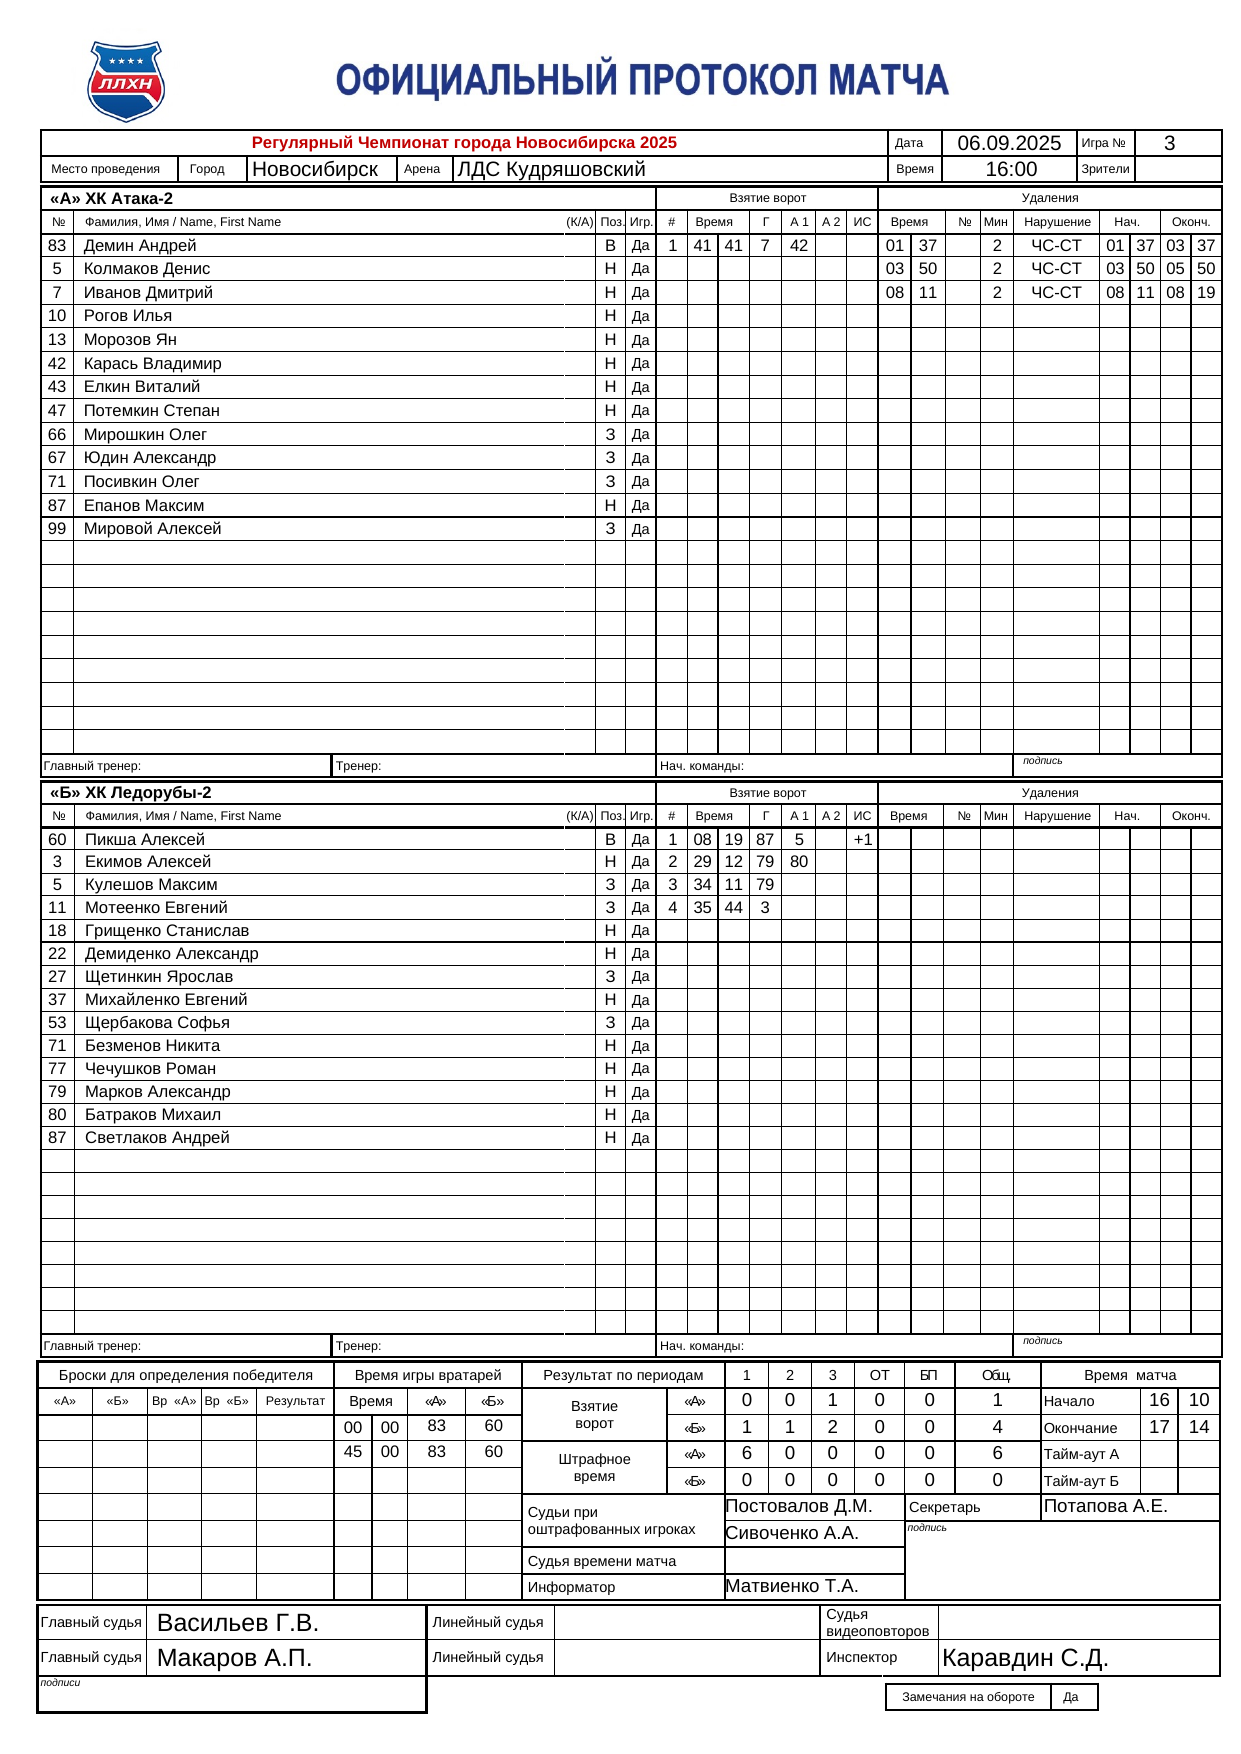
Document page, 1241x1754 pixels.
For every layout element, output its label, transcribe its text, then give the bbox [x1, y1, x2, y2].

table_cell [879, 989, 910, 1011]
table_header БП [905, 1363, 954, 1387]
table_cell [719, 920, 749, 941]
table_cell [657, 1012, 687, 1033]
table_cell [466, 1494, 521, 1520]
table_cell [1100, 352, 1129, 374]
table_cell [42, 659, 73, 682]
table_cell [39, 1441, 92, 1467]
table_cell Безменов Никита [75, 1035, 564, 1057]
table_cell ЛДС Кудряшовский [454, 157, 887, 181]
table_cell [1131, 636, 1160, 658]
table_cell [847, 305, 877, 327]
table_cell [750, 470, 781, 493]
table_cell 00 [373, 1416, 407, 1440]
table_cell [202, 1416, 256, 1440]
table_header Взятие ворот [657, 188, 877, 209]
table_cell Главный судья [39, 1640, 146, 1675]
table_cell [1192, 588, 1221, 611]
table_cell [816, 829, 846, 849]
table_cell [847, 235, 877, 256]
table_cell [1100, 1265, 1129, 1287]
table_cell [1014, 1219, 1099, 1241]
table_cell [750, 683, 781, 706]
table_cell [39, 1468, 92, 1493]
table_cell [944, 850, 980, 872]
table_cell [1014, 399, 1099, 422]
table_cell [750, 1265, 781, 1287]
table_cell [688, 423, 717, 445]
table_cell Нарушение [1014, 211, 1099, 233]
table_cell [657, 1288, 687, 1310]
table_cell [42, 1196, 74, 1218]
table_cell Нарушение [1014, 805, 1099, 826]
table_cell [782, 1173, 815, 1195]
table_cell [719, 446, 749, 469]
table_cell [565, 1219, 595, 1241]
table_cell Мин [981, 211, 1013, 233]
table_cell [1014, 1127, 1099, 1149]
table_cell [782, 1219, 815, 1241]
table_cell [1161, 659, 1190, 682]
table_cell [981, 683, 1013, 706]
table_cell [1100, 494, 1129, 516]
table_cell Н [596, 328, 625, 351]
table_cell Кулешов Максим [75, 874, 564, 895]
table_cell [626, 1242, 655, 1264]
table_cell [1014, 376, 1099, 398]
table_cell [565, 1150, 595, 1172]
table_cell [981, 376, 1013, 398]
table_cell Н [596, 399, 625, 422]
table_cell 1 [769, 1415, 811, 1440]
table_cell 00 [373, 1441, 407, 1467]
table_cell 83 [408, 1416, 465, 1440]
table_cell [782, 1265, 815, 1287]
table_cell [1100, 1127, 1129, 1149]
table_cell [93, 1494, 147, 1520]
table_cell [657, 470, 687, 493]
table_cell [596, 1196, 625, 1218]
table_cell «Б » [466, 1389, 521, 1413]
table_cell [657, 1035, 687, 1057]
table_cell [565, 1081, 595, 1103]
table_cell [912, 1196, 943, 1218]
table_cell [1192, 305, 1221, 327]
table_cell [75, 1242, 564, 1264]
table_cell [565, 565, 595, 587]
table_cell [408, 1547, 465, 1573]
table_cell [1192, 423, 1221, 445]
table_cell А 2 [816, 211, 846, 233]
table_cell Линейный судья [428, 1606, 554, 1639]
table_cell Поз. [596, 211, 625, 233]
table_cell [1131, 1035, 1160, 1057]
table_cell [912, 1058, 943, 1079]
table_cell [688, 989, 717, 1011]
table_cell [1131, 1127, 1160, 1149]
table_cell [688, 541, 717, 564]
table_cell [565, 1173, 595, 1195]
table_cell [847, 1150, 877, 1172]
table_cell 16:00 [943, 157, 1076, 181]
table_cell Каравдин С.Д. [939, 1640, 1219, 1675]
table_cell [981, 470, 1013, 493]
table_cell Рогов Илья [74, 305, 564, 327]
table_cell [75, 1173, 564, 1195]
table_cell [847, 636, 877, 658]
table_cell Главный тренер: [42, 1335, 330, 1356]
table_cell [750, 328, 781, 351]
table_cell [1100, 612, 1129, 634]
table_cell Г [750, 211, 781, 233]
table_header Удаления [879, 188, 1221, 209]
table_cell 10 [1179, 1389, 1219, 1413]
table_cell [1192, 943, 1221, 964]
table_cell [257, 1574, 333, 1599]
table_cell [1100, 1196, 1129, 1218]
table_cell Игр. [626, 211, 655, 233]
table_cell [688, 1150, 717, 1172]
table_cell [750, 1127, 781, 1149]
table_cell Мирошкин Олег [74, 423, 564, 445]
table_cell [879, 683, 910, 706]
table_cell Нач. [1100, 211, 1160, 233]
table_cell [657, 328, 687, 351]
table_cell 22 [42, 943, 74, 964]
table_cell [847, 730, 877, 753]
table_cell Елкин Виталий [74, 376, 564, 398]
table_cell [912, 423, 945, 445]
table_cell [782, 1104, 815, 1126]
table_cell 60 [466, 1416, 521, 1440]
table_cell 2 [657, 850, 687, 872]
table_cell Да [626, 1081, 655, 1103]
table_cell [912, 376, 945, 398]
table_cell [565, 1242, 595, 1264]
table_cell [565, 494, 595, 516]
table_cell Игр. [626, 805, 655, 826]
table_cell [74, 707, 564, 729]
table_cell [719, 281, 749, 303]
table_cell [816, 1150, 846, 1172]
table_cell [847, 541, 877, 564]
table_cell В [596, 235, 625, 256]
table_cell [596, 636, 625, 658]
table_cell [565, 1104, 595, 1126]
table_cell Нач. команды: [657, 755, 1012, 776]
table_cell [981, 305, 1013, 327]
table_cell [1192, 874, 1221, 895]
table_cell [565, 305, 595, 327]
table_cell Тайм-аут А [1042, 1441, 1140, 1467]
table_cell 77 [42, 1058, 74, 1079]
table_cell [1014, 1150, 1099, 1172]
table_cell [912, 966, 943, 987]
table_cell [1100, 966, 1129, 987]
table_cell [1192, 446, 1221, 469]
table_cell [879, 1081, 910, 1103]
table_cell подписи [39, 1677, 425, 1711]
table_cell [782, 896, 815, 918]
table_header Результат по периодам [523, 1363, 724, 1387]
table_cell [1131, 683, 1160, 706]
table_cell [1192, 328, 1221, 351]
table_cell Н [596, 305, 625, 327]
table_cell [782, 730, 815, 753]
table_cell 44 [719, 896, 749, 918]
table_cell [1141, 1441, 1177, 1467]
table_cell [688, 1127, 717, 1149]
table_cell [1161, 874, 1190, 895]
table_cell [719, 541, 749, 564]
table_cell 41 [719, 235, 749, 256]
table_cell [1100, 423, 1129, 445]
table_cell [565, 541, 595, 564]
table_cell [565, 399, 595, 422]
table_cell Мин [981, 805, 1013, 826]
table_cell Тренер: [333, 755, 655, 776]
table_cell [1192, 659, 1221, 682]
table_cell [782, 636, 815, 658]
table_cell [1192, 376, 1221, 398]
table_cell [912, 850, 943, 872]
table_cell [1192, 541, 1221, 564]
table_cell «А» [668, 1389, 724, 1413]
table_cell Судья видеоповторов [821, 1606, 938, 1639]
table_cell [719, 683, 749, 706]
table_cell [750, 518, 781, 540]
table_cell [657, 588, 687, 611]
table_cell Секретарь [906, 1495, 1040, 1520]
table_cell [1014, 470, 1099, 493]
table_cell [782, 376, 815, 398]
table_cell [719, 943, 749, 964]
table_cell [1192, 683, 1221, 706]
table_cell 11 [719, 874, 749, 895]
table_cell 5 [42, 257, 73, 280]
table_cell [1192, 989, 1221, 1011]
table_cell [565, 1311, 595, 1333]
table_cell [816, 1173, 846, 1195]
table_cell [1014, 920, 1099, 941]
table_cell [688, 659, 717, 682]
table_cell [688, 376, 717, 398]
table_cell [74, 730, 564, 753]
table_cell Да [626, 518, 655, 540]
table_cell 0 [956, 1468, 1040, 1493]
table_cell [879, 966, 910, 987]
table_cell [879, 352, 910, 374]
table_cell 50 [912, 257, 945, 280]
table_cell Да [626, 376, 655, 398]
table_cell [1014, 874, 1099, 895]
table_cell [750, 636, 781, 658]
table_cell [565, 920, 595, 941]
table_cell [565, 612, 595, 634]
table_cell [946, 659, 980, 682]
table_cell [74, 683, 564, 706]
table_cell 71 [42, 470, 73, 493]
table_cell Мировой Алексей [74, 518, 564, 540]
table_cell [816, 612, 846, 634]
table_cell [816, 943, 846, 964]
table_cell [1192, 1242, 1221, 1264]
table_cell [42, 1219, 74, 1241]
table_cell [981, 1081, 1013, 1103]
table_cell [626, 1265, 655, 1287]
table_cell [719, 659, 749, 682]
table_cell [657, 352, 687, 374]
table_cell [847, 352, 877, 374]
table_cell [1014, 1265, 1099, 1287]
table_cell [1014, 588, 1099, 611]
table_cell [565, 328, 595, 351]
table_cell [847, 446, 877, 469]
table_cell [847, 1081, 877, 1103]
table_cell [1100, 1311, 1129, 1333]
table_cell [1161, 943, 1190, 964]
table_cell [782, 1242, 815, 1264]
table_cell [42, 588, 73, 611]
table_cell [1014, 896, 1099, 918]
table_cell [1161, 683, 1190, 706]
table_cell Время [688, 211, 749, 233]
table_cell [879, 518, 910, 540]
table_cell З [596, 470, 625, 493]
table_cell 0 [812, 1442, 854, 1467]
table_cell Да [626, 920, 655, 941]
table_cell [565, 730, 595, 753]
table_cell [816, 518, 846, 540]
table_cell [719, 518, 749, 540]
table_cell [750, 1058, 781, 1079]
table_cell [93, 1416, 147, 1440]
table_cell 29 [688, 850, 717, 872]
table_cell [565, 966, 595, 987]
table_cell [1131, 850, 1160, 872]
table_cell [565, 470, 595, 493]
table_cell [1100, 707, 1129, 729]
table_cell [981, 1012, 1013, 1033]
table_cell [688, 920, 717, 941]
table_cell 19 [1192, 281, 1221, 303]
table_cell «Б» [93, 1389, 147, 1413]
table_cell [75, 1150, 564, 1172]
table_cell [782, 659, 815, 682]
table_cell [912, 659, 945, 682]
table_header 2 [769, 1363, 811, 1387]
table_cell [148, 1521, 201, 1546]
table_cell [726, 1548, 904, 1573]
table_cell [879, 896, 910, 918]
table_cell Н [596, 920, 625, 941]
table_cell [750, 376, 781, 398]
table_cell [657, 612, 687, 634]
table_header «А» ХК Атака-2 [42, 188, 655, 209]
table_cell Да [626, 943, 655, 964]
table_cell [750, 659, 781, 682]
table_cell [847, 281, 877, 303]
table_cell [657, 565, 687, 587]
table_cell [944, 1012, 980, 1033]
table_cell [257, 1468, 333, 1493]
table_cell [847, 1058, 877, 1079]
table_cell 41 [688, 235, 717, 256]
table_cell [981, 989, 1013, 1011]
table_cell 87 [42, 1127, 74, 1149]
table_cell [816, 1035, 846, 1057]
table_cell [879, 636, 910, 658]
table_cell [565, 1035, 595, 1057]
table_cell 7 [750, 235, 781, 256]
table_cell [1161, 730, 1190, 753]
table_cell [912, 1265, 943, 1287]
table_cell [750, 541, 781, 564]
table_cell [946, 328, 980, 351]
table_cell Судьи при оштрафованных игроках [523, 1495, 724, 1546]
table_cell [782, 1058, 815, 1079]
table_cell [912, 707, 945, 729]
table_cell [1161, 423, 1190, 445]
table_cell [719, 565, 749, 587]
table_cell [912, 920, 943, 941]
table_cell [93, 1521, 147, 1546]
table_cell [912, 1012, 943, 1033]
table_cell [1100, 829, 1129, 849]
table_cell [42, 683, 73, 706]
table_cell [1192, 1081, 1221, 1103]
table_cell [912, 588, 945, 611]
table_cell [1192, 829, 1221, 849]
table_cell [596, 612, 625, 634]
table_cell [42, 1242, 74, 1264]
table_cell 0 [726, 1389, 768, 1413]
table_cell Город [179, 157, 246, 181]
table_cell [816, 376, 846, 398]
table_cell [657, 376, 687, 398]
table_cell [408, 1468, 465, 1493]
table_cell [981, 352, 1013, 374]
table_cell [1131, 1173, 1160, 1195]
table_cell [148, 1441, 201, 1467]
table_cell [565, 376, 595, 398]
table_cell [565, 896, 595, 918]
table_cell [1161, 328, 1190, 351]
table_cell [657, 943, 687, 964]
table_cell [565, 829, 595, 849]
table_cell [202, 1441, 256, 1467]
table_cell [944, 920, 980, 941]
table_cell [719, 1265, 749, 1287]
table_cell [39, 1494, 92, 1520]
table_cell [981, 328, 1013, 351]
table_cell [42, 1288, 74, 1310]
table_cell 17 [1141, 1415, 1177, 1440]
table_cell [816, 399, 846, 422]
table_cell [1014, 850, 1099, 872]
table_cell [847, 376, 877, 398]
table_cell [1014, 1242, 1099, 1264]
table_cell [944, 1265, 980, 1287]
table_cell [912, 1288, 943, 1310]
table_cell [816, 352, 846, 374]
table_cell [657, 305, 687, 327]
table_cell [626, 707, 655, 729]
table_cell [565, 518, 595, 540]
table_cell [981, 966, 1013, 987]
table_cell [782, 1150, 815, 1172]
table_cell [596, 707, 625, 729]
table_cell [466, 1547, 521, 1573]
table_cell [782, 1012, 815, 1033]
table_cell [946, 235, 980, 256]
table_cell [912, 943, 943, 964]
table_cell [688, 518, 717, 540]
table_cell Вр «Б» [202, 1389, 256, 1413]
table_cell [373, 1547, 407, 1573]
table_cell [1161, 612, 1190, 634]
table_cell 45 [335, 1441, 371, 1467]
table_cell [1014, 612, 1099, 634]
table_header ОТ [855, 1363, 904, 1387]
table_cell [847, 1035, 877, 1057]
table_cell [912, 470, 945, 493]
table_cell Судья времени матча [523, 1548, 724, 1573]
table_cell [1131, 446, 1160, 469]
table_cell [750, 494, 781, 516]
table_cell [1161, 565, 1190, 587]
table_cell [782, 588, 815, 611]
table_cell # [657, 805, 687, 826]
table_cell [847, 470, 877, 493]
table_cell 3 [750, 896, 781, 918]
table_cell [688, 966, 717, 987]
table_cell [1100, 1058, 1129, 1079]
table_cell [816, 470, 846, 493]
table_cell З [596, 966, 625, 987]
table_cell 1 [657, 235, 687, 256]
table_cell [596, 1150, 625, 1172]
table_cell 79 [42, 1081, 74, 1103]
table_cell [879, 494, 910, 516]
table_cell Демин Андрей [74, 235, 564, 256]
table_cell [596, 541, 625, 564]
table_cell [408, 1574, 465, 1599]
table_cell [782, 494, 815, 516]
table_cell [596, 1288, 625, 1310]
table_cell [1192, 399, 1221, 422]
table_cell [555, 1640, 819, 1675]
table_cell [1014, 1058, 1099, 1079]
table_cell [847, 1311, 877, 1333]
table_cell [657, 966, 687, 987]
table_cell [1131, 541, 1160, 564]
table_cell 5 [42, 874, 74, 895]
table_cell [981, 1265, 1013, 1287]
table_cell [373, 1521, 407, 1546]
table_cell [75, 1311, 564, 1333]
table_cell [981, 829, 1013, 849]
table_cell Сивоченко А.А. [726, 1521, 904, 1546]
table_cell [1100, 1219, 1129, 1241]
table_cell [1131, 829, 1160, 849]
table_cell [719, 352, 749, 374]
table_cell [847, 989, 877, 1011]
table_cell [74, 659, 564, 682]
table_cell [981, 636, 1013, 658]
table_cell [719, 730, 749, 753]
table_cell [750, 305, 781, 327]
table_cell [1131, 707, 1160, 729]
table_cell Фамилия, Имя / Name, First Name [74, 211, 565, 233]
table_cell [565, 683, 595, 706]
table_cell Да [626, 896, 655, 918]
table_cell [626, 588, 655, 611]
table_cell [1131, 1242, 1160, 1264]
table_cell [782, 612, 815, 634]
table_cell Потемкин Степан [74, 399, 564, 422]
table_cell Да [626, 470, 655, 493]
table_cell [688, 1196, 717, 1218]
table_cell [816, 1012, 846, 1033]
table_cell [1100, 874, 1129, 895]
table_cell [981, 1242, 1013, 1264]
table_cell Н [596, 1058, 625, 1079]
table_cell [879, 328, 910, 351]
table_cell [1100, 1104, 1129, 1126]
table_cell [1014, 1104, 1099, 1126]
table_cell [373, 1468, 407, 1493]
table_cell [981, 1196, 1013, 1218]
table_cell 7 [42, 281, 73, 303]
table_cell [657, 1150, 687, 1172]
table_cell [657, 920, 687, 941]
table_cell [912, 1311, 943, 1333]
table_cell [1192, 1104, 1221, 1126]
table_cell [750, 989, 781, 1011]
table_cell [944, 1127, 980, 1149]
table_cell Грищенко Станислав [75, 920, 564, 941]
table_cell 42 [782, 235, 815, 256]
table_cell № [946, 211, 980, 233]
table_cell [946, 730, 980, 753]
table_cell [688, 707, 717, 729]
table_cell [202, 1574, 256, 1599]
table_cell [1100, 636, 1129, 658]
table_cell [202, 1468, 256, 1493]
table_cell [879, 1219, 910, 1241]
table_cell [912, 352, 945, 374]
table_cell [944, 1219, 980, 1241]
table_cell Оконч. [1161, 211, 1221, 233]
table_cell [912, 612, 945, 634]
table_cell [1192, 920, 1221, 941]
table_cell [1161, 446, 1190, 469]
table_cell [782, 470, 815, 493]
table_cell 6 [956, 1442, 1040, 1467]
table_cell [93, 1468, 147, 1493]
table_cell [688, 1035, 717, 1057]
table_cell [847, 943, 877, 964]
table_cell [1014, 707, 1099, 729]
table_cell 3 [42, 850, 74, 872]
table_cell 43 [42, 376, 73, 398]
table_cell [946, 257, 980, 280]
table_cell [1161, 588, 1190, 611]
table_cell [596, 1311, 625, 1333]
table_cell Время [889, 157, 941, 181]
table_cell [847, 1219, 877, 1241]
table_cell [1131, 920, 1160, 941]
table_cell [466, 1574, 521, 1599]
table_cell [847, 707, 877, 729]
table_cell [1192, 1012, 1221, 1033]
table_cell [75, 1288, 564, 1310]
table_cell [750, 257, 781, 280]
table_cell [428, 1677, 882, 1711]
table_cell Да [626, 257, 655, 280]
table_cell [93, 1574, 147, 1599]
table_cell [750, 1012, 781, 1033]
table_cell Поз. [596, 805, 625, 826]
table_cell [657, 1265, 687, 1287]
table_cell 0 [905, 1442, 954, 1467]
table_cell [782, 352, 815, 374]
table_cell [626, 659, 655, 682]
table_cell 79 [750, 874, 781, 895]
table_cell [946, 494, 980, 516]
table_cell З [596, 423, 625, 445]
table_cell Да [626, 966, 655, 987]
table_cell [1100, 1035, 1129, 1057]
table_cell [657, 518, 687, 540]
table_cell [719, 376, 749, 398]
table_cell 60 [42, 829, 74, 849]
table_cell [596, 1242, 625, 1264]
table_cell 83 [42, 235, 73, 256]
table_cell Да [626, 446, 655, 469]
table_cell [782, 281, 815, 303]
table_cell [782, 1196, 815, 1218]
table_cell [335, 1468, 371, 1493]
table_cell [944, 1058, 980, 1079]
table_cell [596, 1219, 625, 1241]
table_cell [42, 730, 73, 753]
table_cell [944, 1173, 980, 1195]
table_cell [1192, 612, 1221, 634]
table_cell [688, 281, 717, 303]
table_cell [946, 518, 980, 540]
table_cell 37 [42, 989, 74, 1011]
table_cell [719, 707, 749, 729]
table_cell [1131, 565, 1160, 587]
table_cell [1161, 541, 1190, 564]
table_cell [688, 1265, 717, 1287]
table_cell [1161, 636, 1190, 658]
table_cell [782, 423, 815, 445]
table_cell [1100, 730, 1129, 753]
table_header 3 [1136, 131, 1221, 155]
table_cell А 1 [782, 805, 815, 826]
table_cell [657, 659, 687, 682]
table_cell 66 [42, 423, 73, 445]
table_cell [42, 1150, 74, 1172]
table_cell В [596, 829, 625, 849]
table_cell Н [596, 1081, 625, 1103]
table_cell [42, 612, 73, 634]
table_cell [555, 1606, 819, 1639]
table_cell 4 [657, 896, 687, 918]
table_cell [565, 659, 595, 682]
table_cell [782, 966, 815, 987]
table_cell [1161, 1311, 1190, 1333]
table_cell [1161, 1081, 1190, 1103]
table_cell Да [626, 1127, 655, 1149]
table_cell [148, 1547, 201, 1573]
table_cell [750, 1219, 781, 1241]
table_cell [847, 966, 877, 987]
table_cell [1014, 829, 1099, 849]
table_cell [335, 1494, 371, 1520]
table_cell [816, 423, 846, 445]
table_cell [719, 1196, 749, 1218]
table_cell 03 [1100, 257, 1129, 280]
table_cell [1100, 989, 1129, 1011]
table_cell [816, 1196, 846, 1218]
table_cell [879, 541, 910, 564]
table_cell [657, 1104, 687, 1126]
table_cell [1100, 376, 1129, 398]
table_cell [1141, 1468, 1177, 1493]
table_cell Арена [398, 157, 452, 181]
table_cell [816, 588, 846, 611]
table_cell [335, 1547, 371, 1573]
table_cell [879, 1265, 910, 1287]
table_cell [981, 659, 1013, 682]
table_cell [719, 1311, 749, 1333]
table_cell [565, 423, 595, 445]
table_cell 1 [812, 1389, 854, 1413]
table_cell Екимов Алексей [75, 850, 564, 872]
table_cell [1192, 1265, 1221, 1287]
table_cell [879, 1288, 910, 1310]
table_cell [879, 588, 910, 611]
table_cell 0 [905, 1415, 954, 1440]
table_cell [657, 1127, 687, 1149]
table_cell ЧС-СТ [1014, 281, 1099, 303]
table_cell [1100, 588, 1129, 611]
table_cell [1131, 966, 1160, 987]
table_cell [1014, 446, 1099, 469]
table_cell 19 [719, 829, 749, 849]
table_cell [719, 328, 749, 351]
table_cell [981, 612, 1013, 634]
table_cell [657, 1058, 687, 1079]
table_cell [466, 1468, 521, 1493]
table_cell [565, 989, 595, 1011]
table_cell Оконч. [1161, 805, 1221, 826]
table_cell [42, 565, 73, 587]
table_cell [981, 1311, 1013, 1333]
table_cell [981, 1150, 1013, 1172]
table_cell [1014, 1173, 1099, 1195]
table_cell 27 [42, 966, 74, 987]
table_cell [565, 1265, 595, 1287]
table_cell [565, 1012, 595, 1033]
table_cell Н [596, 943, 625, 964]
table_header Дата [889, 131, 941, 155]
table_cell [75, 1219, 564, 1241]
table_cell [981, 541, 1013, 564]
table_cell 01 [879, 235, 910, 256]
table_cell Посивкин Олег [74, 470, 564, 493]
table_cell [335, 1521, 371, 1546]
table_cell [750, 1242, 781, 1264]
table_cell [39, 1574, 92, 1599]
table_cell [879, 707, 910, 729]
table_cell [719, 1035, 749, 1057]
table_cell 03 [879, 257, 910, 280]
table_cell [1161, 966, 1190, 987]
table_cell [816, 683, 846, 706]
table_cell № [42, 805, 74, 826]
table_cell [1014, 1196, 1099, 1218]
table_cell 16 [1141, 1389, 1177, 1413]
table_cell 79 [750, 850, 781, 872]
table_cell [719, 989, 749, 1011]
table_cell 0 [855, 1415, 904, 1440]
table_cell 08 [688, 829, 717, 849]
table_cell [688, 730, 717, 753]
table_cell [939, 1606, 1219, 1639]
table_cell [944, 1104, 980, 1126]
table_cell [816, 707, 846, 729]
table_cell [1131, 943, 1160, 964]
table_cell [1100, 1288, 1129, 1310]
table_cell [719, 1058, 749, 1079]
table_cell [257, 1547, 333, 1573]
table_cell [626, 1196, 655, 1218]
table_cell [879, 305, 910, 327]
table_cell Мотеенко Евгений [75, 896, 564, 918]
table_cell [1100, 305, 1129, 327]
table_cell [657, 730, 687, 753]
table_cell [1014, 1035, 1099, 1057]
table_cell Время [879, 805, 943, 826]
table_cell [1161, 989, 1190, 1011]
table_cell [912, 1219, 943, 1241]
table_cell 4 [956, 1415, 1040, 1440]
table_header Регулярный Чемпионат города Новосибирска 2025 [42, 131, 887, 155]
table_cell [1131, 328, 1160, 351]
table_cell [981, 1058, 1013, 1079]
table_cell [719, 305, 749, 327]
table_cell [847, 1196, 877, 1218]
table_cell [626, 541, 655, 564]
table_cell [657, 1242, 687, 1264]
table_cell [1161, 920, 1190, 941]
table_cell [148, 1494, 201, 1520]
table_cell Н [596, 257, 625, 280]
table_cell Да [626, 352, 655, 374]
table_cell [912, 1173, 943, 1195]
table_cell Время [335, 1389, 407, 1413]
table_cell [879, 874, 910, 895]
table_cell Да [626, 423, 655, 445]
table_cell [719, 636, 749, 658]
table_cell «А» [39, 1389, 92, 1413]
table_cell Н [596, 494, 625, 516]
table_cell [565, 1127, 595, 1149]
table_header Общ. [956, 1363, 1040, 1387]
table_cell [944, 1196, 980, 1218]
table_cell [981, 565, 1013, 587]
table_cell [1131, 896, 1160, 918]
table_cell [944, 874, 980, 895]
table_cell Михайленко Евгений [75, 989, 564, 1011]
table_cell [42, 707, 73, 729]
table_cell [1192, 1288, 1221, 1310]
table_cell [626, 683, 655, 706]
table_cell [944, 1288, 980, 1310]
table_cell [688, 612, 717, 634]
table_cell [816, 446, 846, 469]
table_cell [1179, 1441, 1219, 1467]
table_cell [657, 446, 687, 469]
table_cell [912, 683, 945, 706]
table_cell [93, 1441, 147, 1467]
table_cell [816, 989, 846, 1011]
table_cell 2 [981, 235, 1013, 256]
table_cell [626, 1150, 655, 1172]
table_cell [1161, 850, 1190, 872]
table_cell [75, 1196, 564, 1218]
table_cell [944, 1242, 980, 1264]
table_cell 12 [719, 850, 749, 872]
table_cell [879, 1012, 910, 1033]
table_cell [657, 423, 687, 445]
table_cell [1131, 1058, 1160, 1079]
table_cell 37 [912, 235, 945, 256]
table_cell [946, 588, 980, 611]
table_cell ИС [847, 211, 877, 233]
table_cell [782, 1081, 815, 1103]
table_cell [688, 494, 717, 516]
table_cell 80 [782, 850, 815, 872]
table_cell [719, 1104, 749, 1126]
table_cell 0 [855, 1389, 904, 1413]
table_cell [719, 1127, 749, 1149]
table_cell [1100, 565, 1129, 587]
table_cell [912, 989, 943, 1011]
table_cell 0 [855, 1468, 904, 1493]
table_cell [879, 1150, 910, 1172]
table_cell З [596, 518, 625, 540]
table_cell [750, 1196, 781, 1218]
table_cell [626, 565, 655, 587]
table_cell [1131, 989, 1160, 1011]
table_cell 08 [1100, 281, 1129, 303]
table_cell [912, 1104, 943, 1126]
table_cell 0 [905, 1468, 954, 1493]
table_cell [847, 588, 877, 611]
table_cell 87 [750, 829, 781, 849]
table_cell [1161, 1127, 1190, 1149]
table_cell [39, 1416, 92, 1440]
table_cell [1100, 1012, 1129, 1033]
table_cell [782, 1288, 815, 1310]
table_cell Тайм-аут Б [1042, 1468, 1140, 1493]
table_cell Юдин Александр [74, 446, 564, 469]
table_cell [596, 588, 625, 611]
table_cell [565, 636, 595, 658]
table_cell [657, 281, 687, 303]
table_cell 83 [408, 1441, 465, 1467]
table_cell Время [879, 211, 945, 233]
table_cell [1131, 730, 1160, 753]
table_cell [1161, 399, 1190, 422]
table_cell [1131, 1150, 1160, 1172]
table_cell [1100, 850, 1129, 872]
table_cell [981, 1035, 1013, 1057]
table_cell [565, 850, 595, 872]
table_cell [565, 588, 595, 611]
table_header 1 [726, 1363, 768, 1387]
table_cell [944, 896, 980, 918]
table_cell [946, 565, 980, 587]
table_cell [847, 850, 877, 872]
table_cell [1136, 157, 1221, 181]
table_cell [688, 1288, 717, 1310]
table_cell [596, 1173, 625, 1195]
table_cell [373, 1574, 407, 1599]
table_cell [912, 1081, 943, 1103]
table_cell [148, 1416, 201, 1440]
table_cell [719, 470, 749, 493]
table_cell подпись [1014, 755, 1221, 776]
table_cell [946, 683, 980, 706]
table_cell 3 [657, 874, 687, 895]
table_cell [202, 1494, 256, 1520]
table_cell [946, 305, 980, 327]
table_cell 50 [1192, 257, 1221, 280]
table_cell [879, 1058, 910, 1079]
table_cell [1014, 1012, 1099, 1033]
table_cell [257, 1416, 333, 1440]
table_cell Чечушков Роман [75, 1058, 564, 1079]
table_cell [1014, 659, 1099, 682]
table_cell 05 [1161, 257, 1190, 280]
table_cell [1192, 707, 1221, 729]
table_cell «А» [408, 1389, 465, 1413]
table_cell Марков Александр [75, 1081, 564, 1103]
table_cell [657, 1219, 687, 1241]
table_cell [946, 376, 980, 398]
table_cell [565, 446, 595, 469]
table_cell [816, 257, 846, 280]
table_cell [782, 399, 815, 422]
table_cell [1131, 1081, 1160, 1103]
table_cell [657, 1173, 687, 1195]
table_cell [912, 874, 943, 895]
table_cell № [42, 211, 73, 233]
table_cell 1 [726, 1415, 768, 1440]
table_cell [257, 1441, 333, 1467]
table_cell [148, 1574, 201, 1599]
table_cell [1161, 1173, 1190, 1195]
table_cell 0 [812, 1468, 854, 1493]
table_cell [750, 1035, 781, 1057]
table_cell [912, 1150, 943, 1172]
table_cell Да [626, 399, 655, 422]
table_cell [1161, 1265, 1190, 1287]
table_cell 14 [1179, 1415, 1219, 1440]
table_cell [1161, 1288, 1190, 1310]
table_cell [39, 1521, 92, 1546]
table_cell [688, 943, 717, 964]
table_cell [847, 494, 877, 516]
table_cell Зрители [1078, 157, 1134, 181]
table_cell [750, 423, 781, 445]
table_cell [912, 446, 945, 469]
table_cell [657, 399, 687, 422]
table_cell Да [626, 989, 655, 1011]
table_cell [1131, 470, 1160, 493]
table_cell Результат [257, 1389, 333, 1413]
table_cell [782, 518, 815, 540]
table_cell [782, 683, 815, 706]
table_cell [719, 423, 749, 445]
table_cell [816, 920, 846, 941]
table_cell [816, 565, 846, 587]
table_cell [847, 659, 877, 682]
table_cell Новосибирск [248, 157, 396, 181]
table_cell [879, 423, 910, 445]
table_cell Линейный судья [428, 1640, 554, 1675]
table_cell [946, 423, 980, 445]
table_cell [782, 943, 815, 964]
table_cell [688, 1104, 717, 1126]
table_cell 60 [466, 1441, 521, 1467]
table_cell [688, 1058, 717, 1079]
table_cell 10 [42, 305, 73, 327]
table_cell [912, 305, 945, 327]
table_cell «А» [668, 1442, 724, 1467]
table_cell [42, 1311, 74, 1333]
table_cell [944, 1035, 980, 1057]
table_header Броски для определения победителя [39, 1363, 333, 1387]
table_cell [1100, 518, 1129, 540]
table_cell [750, 920, 781, 941]
table_cell 2 [981, 281, 1013, 303]
table_cell [946, 636, 980, 658]
table_cell [847, 920, 877, 941]
table_cell [1161, 1012, 1190, 1033]
table_cell 80 [42, 1104, 74, 1126]
table_cell [1099, 1682, 1220, 1711]
table_cell [816, 1219, 846, 1241]
table_cell [847, 612, 877, 634]
table_cell [1100, 1173, 1129, 1195]
table_cell [981, 494, 1013, 516]
table_cell [1014, 1081, 1099, 1103]
table_cell [1192, 850, 1221, 872]
table_cell [1192, 1196, 1221, 1218]
table_cell [657, 1196, 687, 1218]
table_cell [912, 730, 945, 753]
table_cell (К/А) [565, 211, 595, 233]
table_cell [408, 1521, 465, 1546]
table_cell [74, 612, 564, 634]
table_cell Тренер: [333, 1335, 655, 1356]
table_cell [750, 612, 781, 634]
table_cell [565, 257, 595, 280]
table_cell [816, 281, 846, 303]
table_cell [912, 541, 945, 564]
table_cell [912, 399, 945, 422]
table_cell [257, 1494, 333, 1520]
table_cell [1100, 1081, 1129, 1103]
table_cell [1100, 541, 1129, 564]
table_header Замечания на обороте [887, 1685, 1050, 1709]
table_cell [847, 683, 877, 706]
table_cell 18 [42, 920, 74, 941]
table_cell [719, 1242, 749, 1264]
table_cell [1161, 1196, 1190, 1218]
table_cell 1 [956, 1389, 1040, 1413]
table_cell 2 [981, 257, 1013, 280]
table_cell [719, 399, 749, 422]
table_cell [1179, 1468, 1219, 1493]
table_cell [688, 352, 717, 374]
table_cell [1192, 636, 1221, 658]
table_cell [1100, 446, 1129, 469]
table_cell [816, 235, 846, 256]
table_cell Батраков Михаил [75, 1104, 564, 1126]
table_cell Н [596, 281, 625, 303]
table_cell [1192, 1058, 1221, 1079]
table_cell [719, 1288, 749, 1310]
table_cell [981, 730, 1013, 753]
table_cell [912, 494, 945, 516]
table_cell [1131, 1219, 1160, 1241]
table_cell 03 [1161, 235, 1190, 256]
table_cell Г [750, 805, 781, 826]
table_cell [750, 1081, 781, 1103]
table_cell [944, 989, 980, 1011]
table_cell [657, 257, 687, 280]
table_cell [1192, 352, 1221, 374]
table_cell [688, 588, 717, 611]
table_cell [719, 966, 749, 987]
table_cell [879, 943, 910, 964]
table_cell 01 [1100, 235, 1129, 256]
table_cell [1100, 1242, 1129, 1264]
table_cell [202, 1547, 256, 1573]
table_cell Нач. [1100, 805, 1160, 826]
table_cell [719, 1081, 749, 1103]
table_cell [75, 1265, 564, 1287]
table_cell [1100, 399, 1129, 422]
table_cell [981, 1219, 1013, 1241]
table_cell [1192, 896, 1221, 918]
table_cell [1014, 518, 1099, 540]
table_cell [816, 874, 846, 895]
table_cell [565, 235, 595, 256]
table_cell 34 [688, 874, 717, 895]
table_cell [981, 1173, 1013, 1195]
table_cell [565, 281, 595, 303]
table_cell [1131, 612, 1160, 634]
table_cell [1014, 565, 1099, 587]
table_cell [565, 874, 595, 895]
table_cell 47 [42, 399, 73, 422]
table_cell Карась Владимир [74, 352, 564, 374]
table_cell [879, 730, 910, 753]
table_cell [657, 683, 687, 706]
table_cell [816, 305, 846, 327]
table_cell Васильев Г.В. [147, 1606, 425, 1639]
table_cell [816, 850, 846, 872]
table_cell [1014, 989, 1099, 1011]
table_cell [816, 328, 846, 351]
table_cell [944, 1311, 980, 1333]
table_cell [1100, 1150, 1129, 1172]
table_cell [981, 423, 1013, 445]
table_cell [847, 896, 877, 918]
table_cell [1192, 1219, 1221, 1241]
table_cell [879, 850, 910, 872]
table_cell [719, 494, 749, 516]
table_cell [750, 446, 781, 469]
table_cell [42, 636, 73, 658]
table_cell [750, 352, 781, 374]
table_cell # [657, 211, 687, 233]
table_cell [1131, 494, 1160, 516]
table_cell [373, 1494, 407, 1520]
table_cell [912, 1127, 943, 1149]
table_cell Вр «А» [148, 1389, 201, 1413]
table_cell Н [596, 376, 625, 398]
table_cell Н [596, 850, 625, 872]
table_cell [944, 943, 980, 964]
table_cell [879, 1035, 910, 1057]
table_cell [816, 730, 846, 753]
table_cell [626, 636, 655, 658]
table_cell Да [626, 1058, 655, 1079]
table_cell Да [626, 1012, 655, 1033]
table_cell Инспектор [821, 1640, 938, 1675]
table_cell Место проведения [42, 157, 177, 181]
table_cell [1100, 683, 1129, 706]
table_cell [946, 470, 980, 493]
table_cell [782, 920, 815, 941]
table_cell Да [626, 235, 655, 256]
table_cell [847, 423, 877, 445]
table_cell [912, 1035, 943, 1057]
table_cell [816, 966, 846, 987]
table_cell [1192, 518, 1221, 540]
table_cell [981, 920, 1013, 941]
table_cell № [944, 805, 980, 826]
table_cell [719, 1173, 749, 1195]
table_cell [1014, 305, 1099, 327]
table_cell [688, 636, 717, 658]
table_cell [912, 896, 943, 918]
table_cell [750, 966, 781, 987]
table_cell [1131, 874, 1160, 895]
table_header Удаления [879, 783, 1221, 803]
table_cell Колмаков Денис [74, 257, 564, 280]
table_cell З [596, 874, 625, 895]
table_cell [816, 1081, 846, 1103]
table_cell [596, 730, 625, 753]
table_cell [912, 328, 945, 351]
table_cell [750, 1288, 781, 1310]
table_cell [596, 565, 625, 587]
table_cell 13 [42, 328, 73, 351]
table_cell Н [596, 1127, 625, 1149]
table_cell Демиденко Александр [75, 943, 564, 964]
table_cell А 1 [782, 211, 815, 233]
table_cell 0 [905, 1389, 954, 1413]
table_cell [1131, 1104, 1160, 1126]
table_cell [981, 943, 1013, 964]
table_cell Н [596, 1035, 625, 1057]
table_cell [1131, 1012, 1160, 1033]
table_cell [1100, 920, 1129, 941]
table_cell З [596, 1012, 625, 1033]
table_cell [782, 989, 815, 1011]
table_cell [42, 1173, 74, 1195]
table_cell Светлаков Андрей [75, 1127, 564, 1149]
table_cell Да [626, 305, 655, 327]
table_cell [879, 1196, 910, 1218]
table_cell [626, 1311, 655, 1333]
table_cell Епанов Максим [74, 494, 564, 516]
table_cell [657, 989, 687, 1011]
table_cell [1161, 1242, 1190, 1264]
table_cell [816, 1058, 846, 1079]
table_cell [750, 565, 781, 587]
table_cell 2 [812, 1415, 854, 1440]
table_cell [782, 328, 815, 351]
table_cell [688, 257, 717, 280]
table_cell [816, 896, 846, 918]
table_cell [408, 1494, 465, 1520]
table_cell [1100, 328, 1129, 351]
table_cell [750, 943, 781, 964]
table_cell [1014, 636, 1099, 658]
table_cell [750, 1150, 781, 1172]
table_cell Главный тренер: [42, 755, 330, 776]
table_cell [946, 612, 980, 634]
table_cell ИС [847, 805, 877, 826]
table_cell 00 [335, 1416, 371, 1440]
table_cell [626, 1288, 655, 1310]
table_cell 37 [1192, 235, 1221, 256]
table_cell [1161, 707, 1190, 729]
table_cell [847, 1127, 877, 1149]
table_cell [93, 1547, 147, 1573]
table_cell [74, 588, 564, 611]
table_cell [1192, 1311, 1221, 1333]
table_cell [912, 636, 945, 658]
table_header Взятие ворот [657, 783, 877, 803]
table_cell [1131, 1265, 1160, 1287]
table_cell [847, 399, 877, 422]
table_cell [1100, 896, 1129, 918]
table_cell [74, 565, 564, 587]
table_cell [719, 1012, 749, 1033]
table_cell [847, 1012, 877, 1033]
table_header 06.09.2025 [943, 131, 1076, 155]
table_cell [1161, 376, 1190, 398]
table_cell [847, 1288, 877, 1310]
table_cell 67 [42, 446, 73, 469]
table_cell +1 [847, 829, 877, 849]
table_cell [1014, 494, 1099, 516]
table_cell [1131, 376, 1160, 398]
table_cell [148, 1468, 201, 1493]
table_cell 08 [879, 281, 910, 303]
table_cell подпись [906, 1522, 1219, 1599]
table_cell [847, 518, 877, 540]
table_cell Окончание [1042, 1415, 1140, 1440]
table_cell [202, 1521, 256, 1546]
table_cell [719, 1150, 749, 1172]
table_cell [565, 1288, 595, 1310]
table_cell [782, 446, 815, 469]
table_cell ЧС-СТ [1014, 235, 1099, 256]
table_cell [565, 352, 595, 374]
table_cell [879, 1173, 910, 1195]
table_cell [879, 446, 910, 469]
table_cell [879, 612, 910, 634]
table_cell [879, 920, 910, 941]
table_cell [657, 1081, 687, 1103]
table_cell [1014, 1288, 1099, 1310]
table_cell Макаров А.П. [147, 1640, 425, 1675]
table_cell [719, 1219, 749, 1241]
table_cell 5 [782, 829, 815, 849]
table_cell [257, 1521, 333, 1546]
table_cell 11 [912, 281, 945, 303]
table_cell [1131, 1311, 1160, 1333]
table_cell [879, 470, 910, 493]
table_cell 0 [726, 1468, 768, 1493]
table_cell [879, 829, 910, 849]
table_cell [944, 966, 980, 987]
table_cell [657, 1311, 687, 1333]
table_cell [816, 1288, 846, 1310]
table_cell [981, 1104, 1013, 1126]
table_cell Да [626, 328, 655, 351]
table_cell [1131, 399, 1160, 422]
table_cell [1161, 1150, 1190, 1172]
table_cell 42 [42, 352, 73, 374]
table_cell [719, 257, 749, 280]
table_cell «Б» [668, 1415, 724, 1440]
table_cell [1131, 659, 1160, 682]
table_cell «Б» [668, 1468, 724, 1493]
table_cell подпись [1014, 1335, 1221, 1356]
table_cell [688, 1311, 717, 1333]
table_cell [39, 1547, 92, 1573]
table_cell [1192, 730, 1221, 753]
table_cell [981, 518, 1013, 540]
table_cell [1131, 305, 1160, 327]
table_cell Время [688, 805, 749, 826]
table_cell [750, 281, 781, 303]
table_cell Н [596, 1104, 625, 1126]
table_cell [782, 1311, 815, 1333]
table_cell Н [596, 352, 625, 374]
table_cell [816, 659, 846, 682]
table_cell [879, 376, 910, 398]
table_cell Да [626, 1104, 655, 1126]
table_cell [1014, 1311, 1099, 1333]
table_cell Начало [1042, 1389, 1140, 1413]
table_cell [1192, 966, 1221, 987]
table_cell [688, 565, 717, 587]
table_cell [1014, 730, 1099, 753]
table_cell [626, 1219, 655, 1241]
table_cell [596, 659, 625, 682]
table_cell [816, 541, 846, 564]
table_cell [1131, 588, 1160, 611]
table_cell [816, 1311, 846, 1333]
table_cell [1131, 423, 1160, 445]
table_cell [879, 1311, 910, 1333]
table_header Время игры вратарей [335, 1363, 521, 1387]
table_cell Матвиенко Т.А. [726, 1575, 904, 1599]
table_cell [1131, 1288, 1160, 1310]
table_cell [1161, 352, 1190, 374]
table_cell [750, 399, 781, 422]
table_cell [74, 636, 564, 658]
table_cell [816, 1242, 846, 1264]
table_cell [1161, 494, 1190, 516]
table_cell [1161, 518, 1190, 540]
table_cell [1192, 470, 1221, 493]
table_cell [981, 1127, 1013, 1149]
table_cell [981, 446, 1013, 469]
table_cell [847, 1173, 877, 1195]
table_cell [1161, 1058, 1190, 1079]
table_cell [1014, 541, 1099, 564]
table_cell [1192, 1127, 1221, 1149]
table_cell [847, 565, 877, 587]
table_cell [596, 683, 625, 706]
table_cell [1161, 829, 1190, 849]
table_cell [944, 1150, 980, 1172]
table_cell [688, 305, 717, 327]
table_cell [879, 1127, 910, 1149]
table_cell [847, 257, 877, 280]
table_cell [981, 896, 1013, 918]
table_cell [879, 659, 910, 682]
table_cell [688, 399, 717, 422]
table_cell [782, 565, 815, 587]
table_cell [981, 588, 1013, 611]
table_cell А 2 [816, 805, 846, 826]
table_cell [688, 1173, 717, 1195]
table_cell (К/А) [565, 805, 595, 826]
table_cell [42, 1265, 74, 1287]
table_cell 11 [1131, 281, 1160, 303]
table_cell [782, 1127, 815, 1149]
table_cell З [596, 896, 625, 918]
table_cell [688, 683, 717, 706]
table_cell 53 [42, 1012, 74, 1033]
table_cell [1192, 1150, 1221, 1172]
table_cell [816, 636, 846, 658]
table_cell [912, 518, 945, 540]
table_cell [688, 328, 717, 351]
table_cell Потапова А.Е. [1042, 1495, 1219, 1520]
table_cell [879, 399, 910, 422]
table_cell [1192, 565, 1221, 587]
table_cell [74, 541, 564, 564]
table_cell [816, 1127, 846, 1149]
table_cell [688, 446, 717, 469]
table_cell [782, 541, 815, 564]
table_cell Морозов Ян [74, 328, 564, 351]
table_cell 08 [1161, 281, 1190, 303]
table_cell [466, 1521, 521, 1546]
table_cell [688, 1219, 717, 1241]
table_cell [750, 588, 781, 611]
table_cell [565, 707, 595, 729]
table_cell 0 [769, 1442, 811, 1467]
table_cell [1192, 1035, 1221, 1057]
table_cell [879, 1104, 910, 1126]
table_cell Да [626, 1035, 655, 1057]
table_cell [719, 612, 749, 634]
table_cell [688, 1081, 717, 1103]
table_cell Щербакова Софья [75, 1012, 564, 1033]
table_cell [750, 1104, 781, 1126]
table_cell Да [626, 874, 655, 895]
table_cell З [596, 446, 625, 469]
table_cell ЧС-СТ [1014, 257, 1099, 280]
table_cell [1014, 328, 1099, 351]
table_header Игра № [1078, 131, 1134, 155]
table_header «Б» ХК Ледорубы-2 [42, 783, 655, 803]
table_cell 99 [42, 518, 73, 540]
table_cell [847, 1242, 877, 1264]
table_cell [782, 257, 815, 280]
table_cell [1014, 966, 1099, 987]
table_cell [912, 565, 945, 587]
table_cell [1014, 352, 1099, 374]
table_cell [1014, 943, 1099, 964]
table_cell [688, 1242, 717, 1264]
table_cell [750, 707, 781, 729]
table_cell [565, 1058, 595, 1079]
table_cell 0 [855, 1442, 904, 1467]
table_cell [912, 1242, 943, 1264]
table_cell 35 [688, 896, 717, 918]
table_cell Главный судья [39, 1606, 146, 1639]
table_cell Информатор [523, 1575, 724, 1599]
table_cell 37 [1131, 235, 1160, 256]
table_cell [912, 829, 943, 849]
table_cell [946, 399, 980, 422]
table_cell 87 [42, 494, 73, 516]
table_cell [946, 541, 980, 564]
table_cell [1131, 518, 1160, 540]
table_cell 71 [42, 1035, 74, 1057]
table_cell [657, 707, 687, 729]
table_cell Постовалов Д.М. [726, 1495, 904, 1520]
table_cell [816, 1265, 846, 1287]
table_cell 1 [657, 829, 687, 849]
table_cell [1161, 470, 1190, 493]
table_cell Штрафное время [523, 1442, 666, 1493]
table_cell [981, 707, 1013, 729]
table_cell [688, 470, 717, 493]
table_cell Взятие ворот [523, 1389, 666, 1440]
table_cell [981, 1288, 1013, 1310]
table_cell [626, 612, 655, 634]
table_cell [1014, 683, 1099, 706]
table_cell [847, 1104, 877, 1126]
table_cell [1161, 896, 1190, 918]
table_cell [879, 565, 910, 587]
table_cell [946, 446, 980, 469]
table_cell [944, 829, 980, 849]
table_cell Н [596, 989, 625, 1011]
table_cell [1131, 1196, 1160, 1218]
table_cell Пикша Алексей [75, 829, 564, 849]
table_cell [1131, 352, 1160, 374]
table_cell [847, 328, 877, 351]
table_cell Да [626, 829, 655, 849]
table_cell [626, 1173, 655, 1195]
table_cell 6 [726, 1442, 768, 1467]
table_cell [981, 874, 1013, 895]
table_cell [626, 730, 655, 753]
table_cell [1100, 470, 1129, 493]
table_cell [750, 1311, 781, 1333]
table_cell [782, 707, 815, 729]
table_cell 0 [769, 1468, 811, 1493]
table_cell Щетинкин Ярослав [75, 966, 564, 987]
table_cell [1100, 659, 1129, 682]
picture [5, 28, 1179, 129]
table_cell [565, 1196, 595, 1218]
table_cell [1100, 943, 1129, 964]
table_header Время матча [1042, 1363, 1219, 1387]
table_cell [879, 1242, 910, 1264]
table_header Да [1052, 1685, 1097, 1709]
table_cell [1014, 423, 1099, 445]
table_cell [750, 1173, 781, 1195]
table_cell [782, 1035, 815, 1057]
table_cell [719, 588, 749, 611]
table_cell [565, 943, 595, 964]
table_cell Фамилия, Имя / Name, First Name [75, 805, 565, 826]
table_cell [657, 541, 687, 564]
table_cell Иванов Дмитрий [74, 281, 564, 303]
table_cell [1192, 494, 1221, 516]
table_cell Да [626, 850, 655, 872]
table_cell [688, 1012, 717, 1033]
table_cell [657, 494, 687, 516]
table_cell [816, 494, 846, 516]
table_cell 50 [1131, 257, 1160, 280]
table_cell [981, 850, 1013, 872]
table_cell [42, 541, 73, 564]
table_cell [944, 1081, 980, 1103]
table_cell 0 [769, 1389, 811, 1413]
table_cell Да [626, 281, 655, 303]
table_cell [883, 1677, 1220, 1681]
table_cell [782, 305, 815, 327]
table_cell [596, 1265, 625, 1287]
table_cell [946, 707, 980, 729]
table_cell [946, 352, 980, 374]
table_cell [847, 1265, 877, 1287]
table_cell 11 [42, 896, 74, 918]
table_cell [816, 1104, 846, 1126]
table_cell [782, 874, 815, 895]
table_cell [981, 399, 1013, 422]
table_cell Нач. команды: [657, 1335, 1012, 1356]
table_cell [1161, 305, 1190, 327]
table_cell [335, 1574, 371, 1599]
table_cell [750, 730, 781, 753]
table_cell [657, 636, 687, 658]
table_cell [1161, 1104, 1190, 1126]
table_cell [1161, 1219, 1190, 1241]
table_cell [1192, 1173, 1221, 1195]
table_header 3 [812, 1363, 854, 1387]
table_cell [1161, 1035, 1190, 1057]
table_cell [946, 281, 980, 303]
table_cell Да [626, 494, 655, 516]
table_cell [847, 874, 877, 895]
